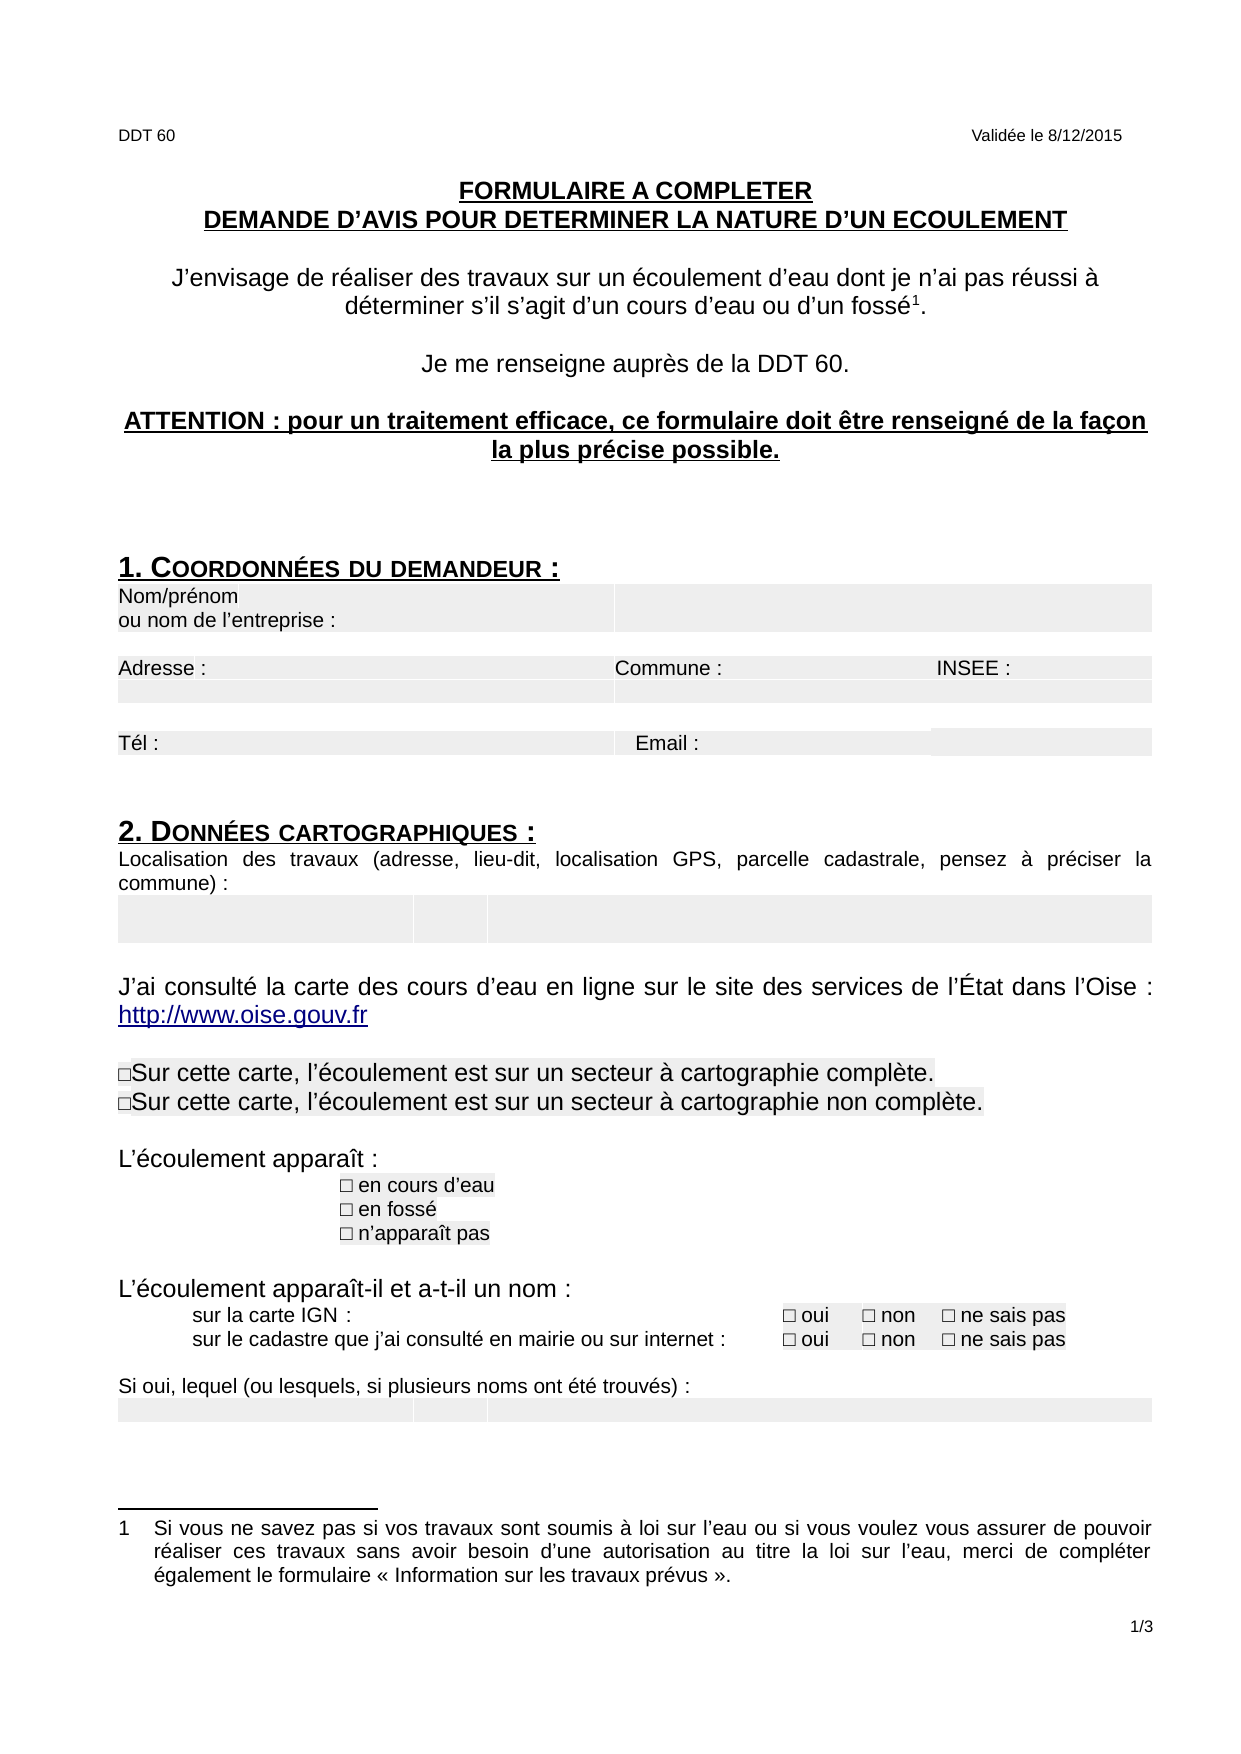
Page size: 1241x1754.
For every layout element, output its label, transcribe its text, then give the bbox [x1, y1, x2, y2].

text Nom/prénom [118, 584, 1153, 608]
text Je me renseigne auprès de la DDT 60. [118, 349, 1153, 378]
text Adresse : Commune : INSEE : [118, 656, 1184, 703]
text 2. Données cartographiques : [118, 814, 1153, 847]
text □Sur cette carte, l’écoulement est sur un secteur à cartographie complète. [118, 1058, 1153, 1087]
text J’envisage de réaliser des travaux sur un écoulement d’eau dont je n’ai pas réussi à déterminer s’il s’agit d’un cours d’eau ou d’un fossé. [118, 263, 1153, 320]
text Tél : Email : [118, 727, 1153, 756]
text Localisation des travaux (adresse, lieu-dit, localisation GPS, parcelle cadastrale, pensez à préciser la commune) : [118, 847, 1153, 895]
text FORMULAIRE A COMPLETER [118, 176, 1153, 205]
text L’écoulement apparaît : [118, 1144, 1153, 1173]
text □ en fossé [118, 1197, 1153, 1221]
text Si oui, lequel (ou lesquels, si plusieurs noms ont été trouvés) : [118, 1374, 1153, 1398]
text □ n’apparaît pas [118, 1221, 1153, 1245]
text ou nom de l’entreprise : [118, 608, 1153, 632]
text DEMANDE D’AVIS POUR DETERMINER LA NATURE D’UN ECOULEMENT [118, 205, 1153, 234]
text sur la carte IGN : □ oui □ non □ ne sais pas [118, 1302, 1153, 1326]
text 1. Coordonnées du demandeur : [118, 550, 1153, 584]
text sur le cadastre que j’ai consulté en mairie ou sur internet : □ oui □ non □ ne sais pas [118, 1326, 1153, 1350]
text Si vous ne savez pas si vos travaux sont soumis à loi sur l’eau ou si vous voulez vous assurer de pouvoir réaliser ces travaux sans avoir besoin d’une autorisation au titre la loi sur l’eau, merci de compléter également le formulaire « Information sur les travaux prévus ». [118, 1515, 1153, 1587]
text ATTENTION : pour un traitement efficace, ce formulaire doit être renseigné de la façon la plus précise possible. [118, 406, 1153, 464]
text J’ai consulté la carte des cours d’eau en ligne sur le site des services de l’État dans l’Oise : http://www.oise.gouv.fr [118, 972, 1153, 1029]
text □Sur cette carte, l’écoulement est sur un secteur à cartographie non complète. [118, 1087, 1153, 1116]
text □ en cours d’eau [118, 1173, 1153, 1197]
text L’écoulement apparaît-il et a-t-il un nom : [118, 1274, 1153, 1302]
